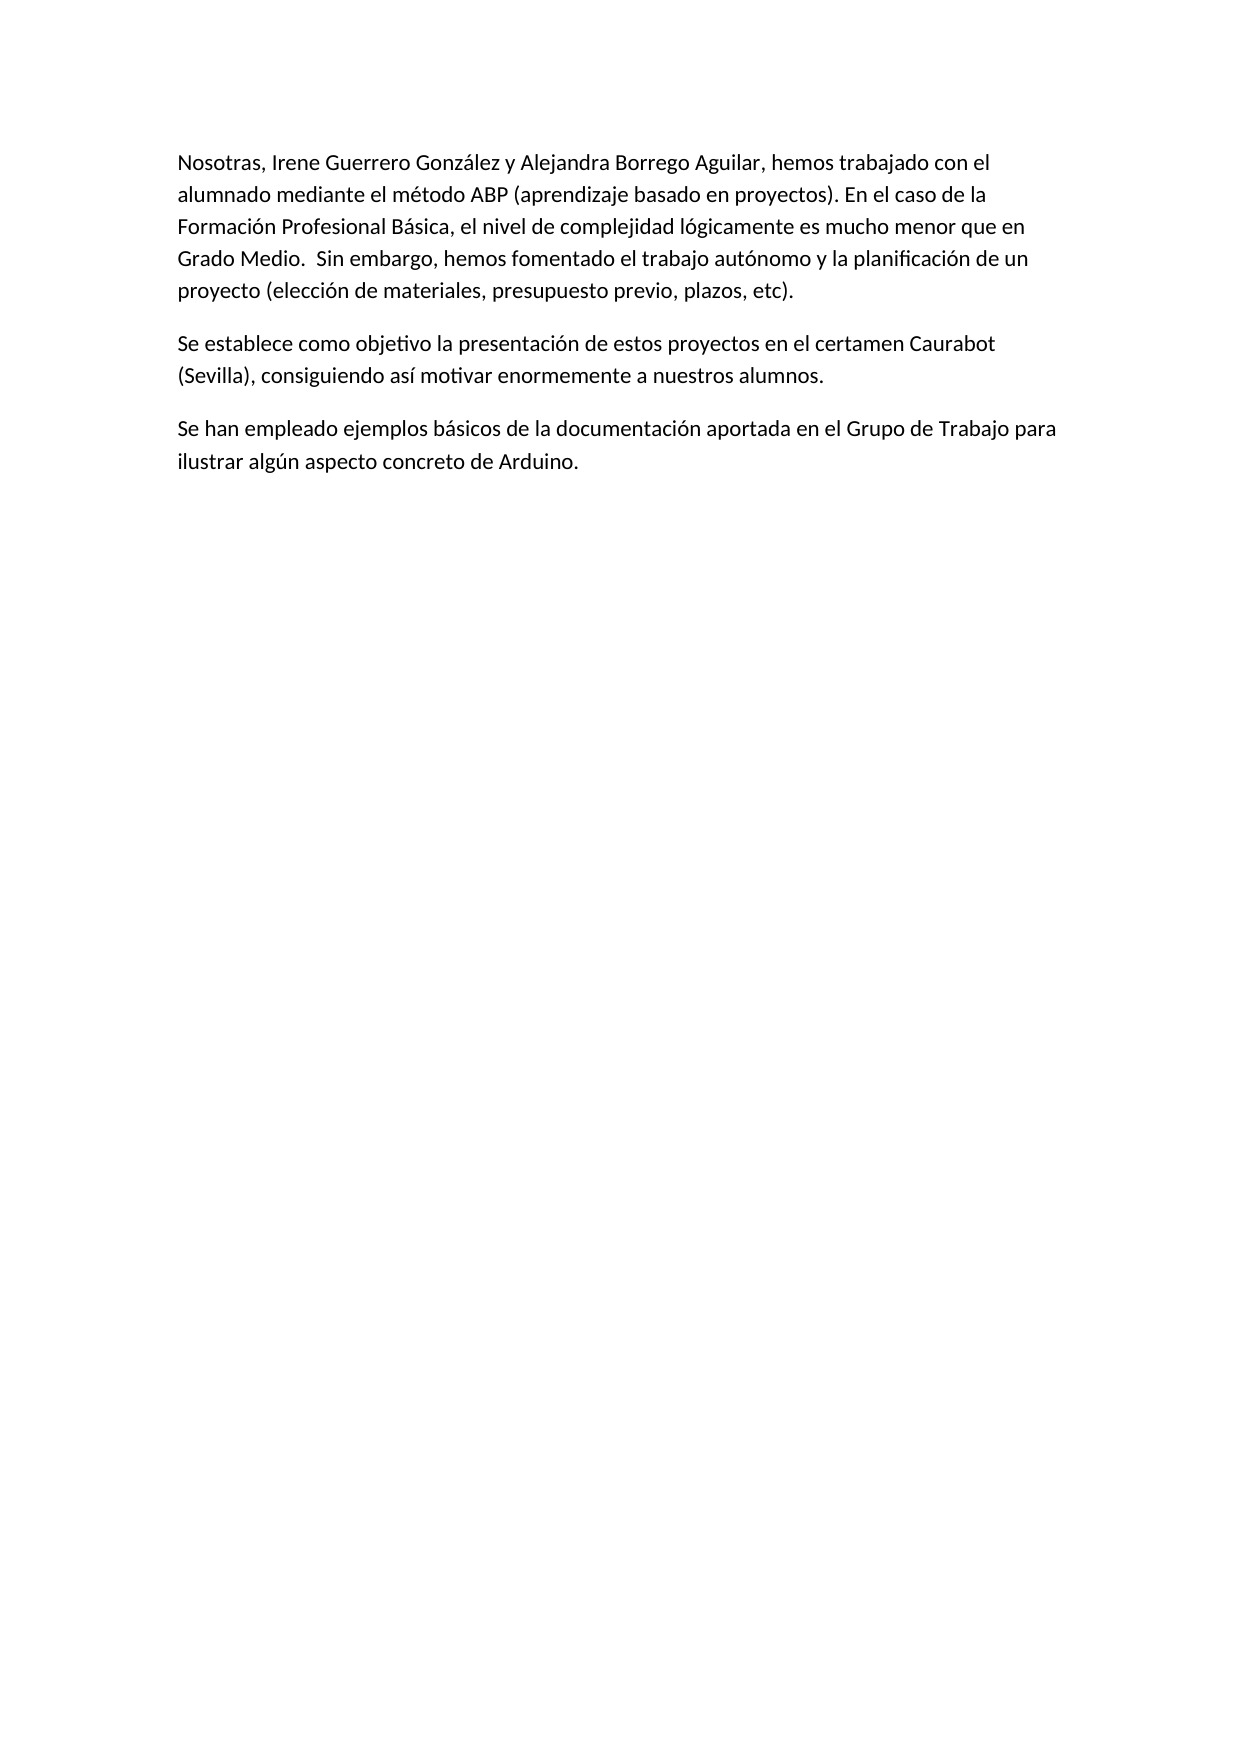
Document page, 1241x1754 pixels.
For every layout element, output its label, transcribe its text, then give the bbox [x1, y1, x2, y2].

text Nosotras, Irene Guerrero González y Alejandra Borrego Aguilar, hemos trabajado con el alumnado mediante el método ABP (aprendizaje basado en proyectos). En el caso de la Formación Profesional Básica, el nivel de complejidad lógicamente es mucho menor que en Grado Medio. Sin embargo, hemos fomentado el trabajo autónomo y la planificación de un proyecto (elección de materiales, presupuesto previo, plazos, etc). [177, 148, 1063, 304]
text Se establece como objetivo la presentación de estos proyectos en el certamen Caurabot (Sevilla), consiguiendo así motivar enormemente a nuestros alumnos. [177, 329, 1063, 389]
text Se han empleado ejemplos básicos de la documentación aportada en el Grupo de Trabajo para ilustrar algún aspecto concreto de Arduino. [177, 414, 1063, 475]
